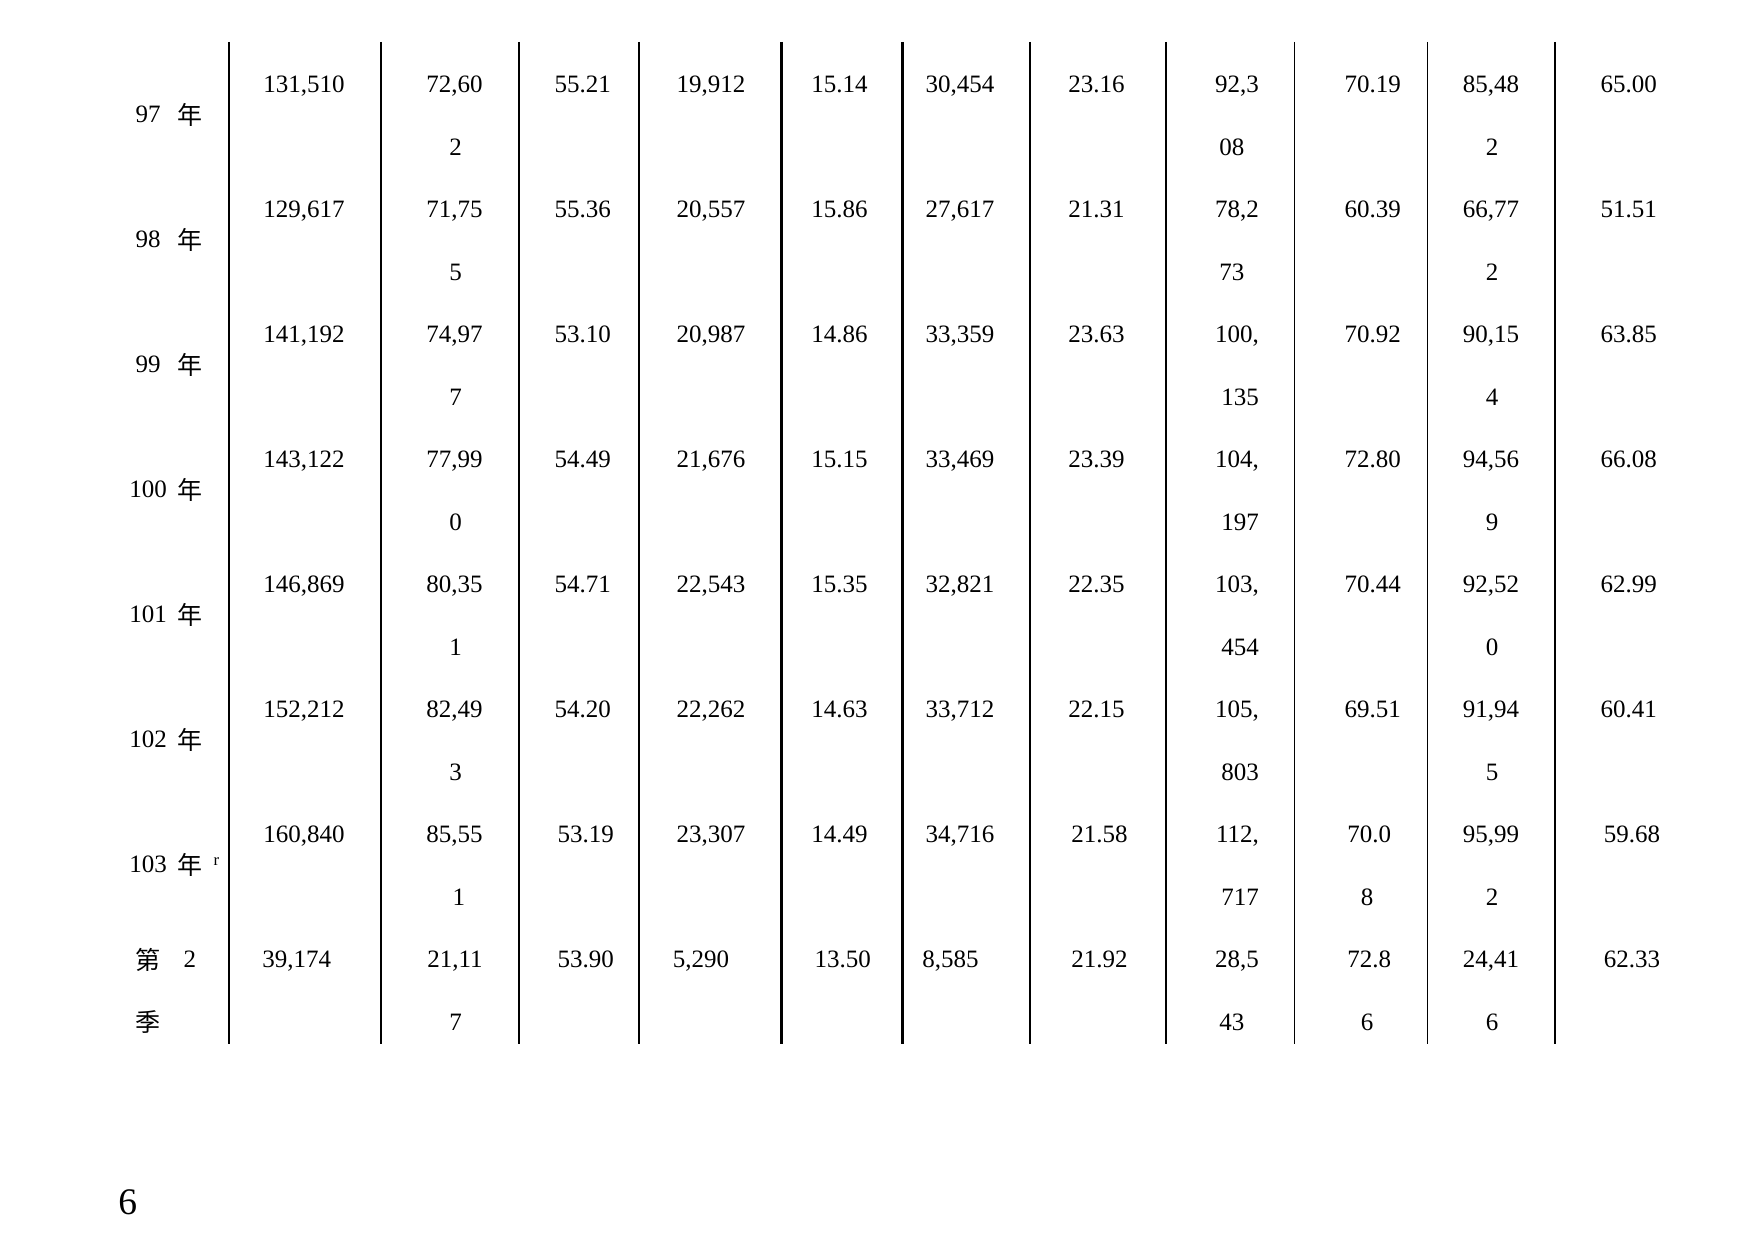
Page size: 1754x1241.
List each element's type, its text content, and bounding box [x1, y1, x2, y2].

table_cell 53.19 [520, 792, 638, 917]
table_cell 80,351 [382, 542, 518, 667]
table_cell 51.51 [1556, 167, 1689, 292]
table_cell 53.10 [520, 292, 638, 417]
table_cell 53.90 [520, 917, 638, 1044]
table_cell 103,454 [1167, 542, 1294, 667]
table_cell 15.14 [783, 42, 901, 167]
table_cell 103年r [65, 792, 228, 917]
table_cell 21.31 [1031, 167, 1165, 292]
table_cell 92,308 [1167, 42, 1294, 167]
table_cell 160,840 [230, 792, 380, 917]
table_cell 33,712 [904, 667, 1029, 792]
table_cell 62.99 [1556, 542, 1689, 667]
table_cell 21.92 [1031, 917, 1165, 1044]
table_cell 21,117 [382, 917, 518, 1044]
table_cell 33,359 [904, 292, 1029, 417]
table_cell 22.35 [1031, 542, 1165, 667]
table_cell 102年 [65, 667, 228, 792]
table_cell 8,585 [904, 917, 1029, 1044]
table_cell 54.20 [520, 667, 638, 792]
table_cell 82,493 [382, 667, 518, 792]
table_cell 65.00 [1556, 42, 1689, 167]
table_cell 20,987 [640, 292, 780, 417]
table_cell 60.41 [1556, 667, 1689, 792]
table_cell 141,192 [230, 292, 380, 417]
table_cell 15.86 [783, 167, 901, 292]
table_cell 23.63 [1031, 292, 1165, 417]
table_cell 22,543 [640, 542, 780, 667]
table_cell 74,977 [382, 292, 518, 417]
table_cell 94,569 [1428, 417, 1554, 542]
table_cell 20,557 [640, 167, 780, 292]
table_cell 78,273 [1167, 167, 1294, 292]
table_cell 69.51 [1295, 667, 1427, 792]
table_cell 66,772 [1428, 167, 1554, 292]
table_cell 55.21 [520, 42, 638, 167]
table_cell 101年 [65, 542, 228, 667]
table_cell 70.44 [1295, 542, 1427, 667]
table_cell 27,617 [904, 167, 1029, 292]
table_cell 15.15 [783, 417, 901, 542]
table_cell 72.86 [1295, 917, 1427, 1044]
table_cell 71,755 [382, 167, 518, 292]
table_cell 54.71 [520, 542, 638, 667]
table_cell 104,197 [1167, 417, 1294, 542]
table_cell 54.49 [520, 417, 638, 542]
table_cell 70.19 [1295, 42, 1427, 167]
table_cell 129,617 [230, 167, 380, 292]
table_cell 62.33 [1556, 917, 1689, 1044]
table_cell 19,912 [640, 42, 780, 167]
table_cell 143,122 [230, 417, 380, 542]
table_cell 112,717 [1167, 792, 1294, 917]
table_cell 5,290 [640, 917, 780, 1044]
table_cell 66.08 [1556, 417, 1689, 542]
table_cell 70.08 [1295, 792, 1427, 917]
table_cell 32,821 [904, 542, 1029, 667]
table_cell 105,803 [1167, 667, 1294, 792]
table_cell 14.63 [783, 667, 901, 792]
table_cell 14.86 [783, 292, 901, 417]
table_cell 99年 [65, 292, 228, 417]
table_cell 63.85 [1556, 292, 1689, 417]
table_cell 22,262 [640, 667, 780, 792]
table_cell 21.58 [1031, 792, 1165, 917]
table_cell 72,602 [382, 42, 518, 167]
table_cell 39,174 [230, 917, 380, 1044]
table_cell 23.16 [1031, 42, 1165, 167]
table_cell 70.92 [1295, 292, 1427, 417]
table_cell 59.68 [1556, 792, 1689, 917]
table_cell 72.80 [1295, 417, 1427, 542]
table_cell 131,510 [230, 42, 380, 167]
table_cell 28,543 [1167, 917, 1294, 1044]
table_cell 21,676 [640, 417, 780, 542]
table_cell 85,482 [1428, 42, 1554, 167]
table_cell 92,520 [1428, 542, 1554, 667]
table_cell 97年 [65, 42, 228, 167]
table_cell 14.49 [783, 792, 901, 917]
table_cell 60.39 [1295, 167, 1427, 292]
table_cell 第2季 [65, 917, 228, 1044]
table_cell 34,716 [904, 792, 1029, 917]
table_cell 22.15 [1031, 667, 1165, 792]
table_cell 100,135 [1167, 292, 1294, 417]
table_cell 90,154 [1428, 292, 1554, 417]
table_cell 77,990 [382, 417, 518, 542]
table_cell 13.50 [783, 917, 901, 1044]
table_cell 85,551 [382, 792, 518, 917]
table_cell 23,307 [640, 792, 780, 917]
table_cell 24,416 [1428, 917, 1554, 1044]
table_cell 98年 [65, 167, 228, 292]
table_cell 100年 [65, 417, 228, 542]
table_cell 33,469 [904, 417, 1029, 542]
table_cell 152,212 [230, 667, 380, 792]
table_cell 91,945 [1428, 667, 1554, 792]
table_cell 30,454 [904, 42, 1029, 167]
table_cell 95,992 [1428, 792, 1554, 917]
table_cell 23.39 [1031, 417, 1165, 542]
table_cell 55.36 [520, 167, 638, 292]
table_cell 146,869 [230, 542, 380, 667]
table_cell 15.35 [783, 542, 901, 667]
